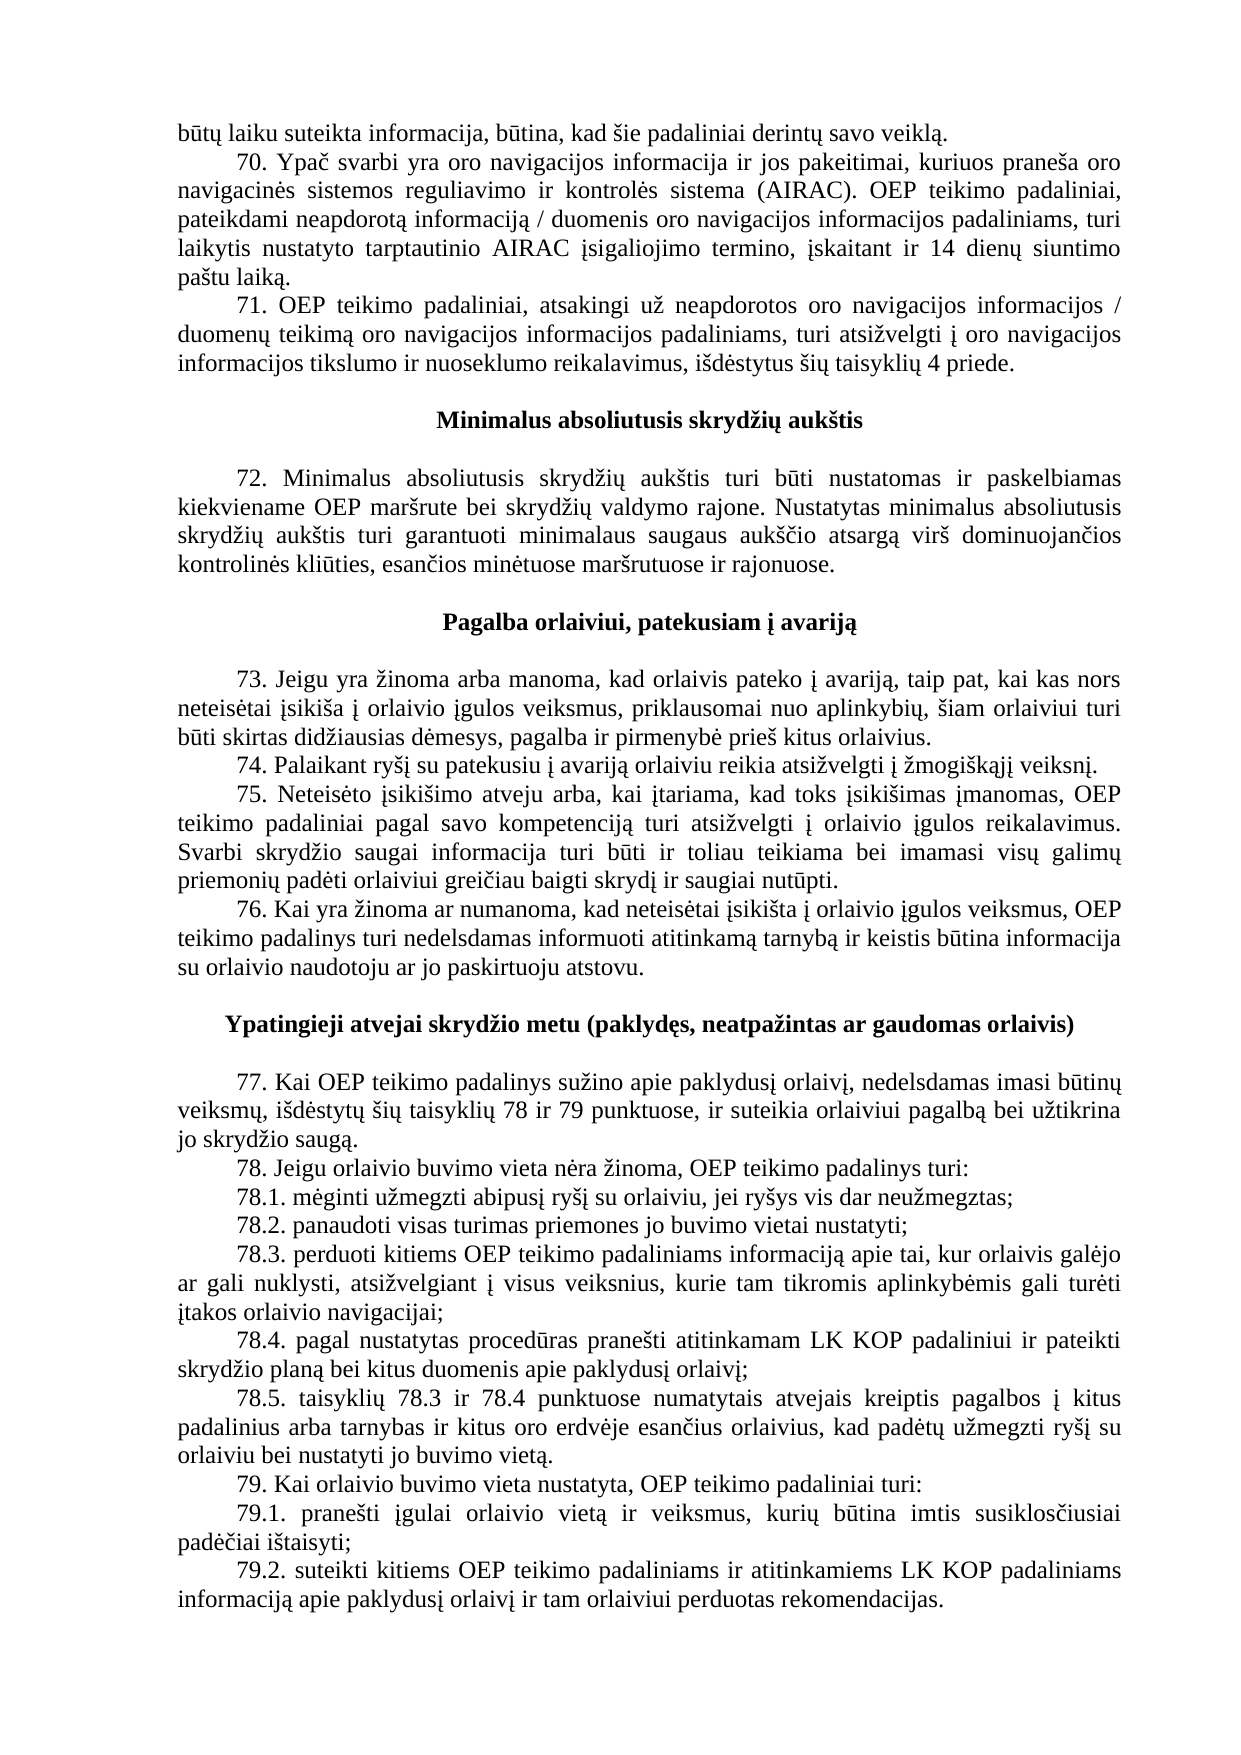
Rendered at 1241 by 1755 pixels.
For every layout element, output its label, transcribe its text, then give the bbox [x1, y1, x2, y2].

text 73. Jeigu yra žinoma arba manoma, kad orlaivis pateko į avariją, taip pat, kai kas nors neteisėtai įsikiša į orlaivio įgulos veiksmus, priklausomai nuo aplinkybių, šiam orlaiviui turi būti skirtas didžiausias dėmesys, pagalba ir pirmenybė prieš kitus orlaivius. [177, 664, 1122, 751]
text 70. Ypač svarbi yra oro navigacijos informacija ir jos pakeitimai, kuriuos praneša oro navigacinės sistemos reguliavimo ir kontrolės sistema (AIRAC). OEP teikimo padaliniai, pateikdami neapdorotą informaciją / duomenis oro navigacijos informacijos padaliniams, turi laikytis nustatyto tarptautinio AIRAC įsigaliojimo termino, įskaitant ir 14 dienų siuntimo paštu laiką. [177, 147, 1122, 291]
text 78.2. panaudoti visas turimas priemones jo buvimo vietai nustatyti; [177, 1211, 1122, 1239]
text 78.1. mėginti užmegzti abipusį ryšį su orlaiviu, jei ryšys vis dar neužmegztas; [177, 1182, 1122, 1211]
text 78.4. pagal nustatytas procedūras pranešti atitinkamam LK KOP padaliniui ir pateikti skrydžio planą bei kitus duomenis apie paklydusį orlaivį; [177, 1326, 1122, 1383]
text 79.1. pranešti įgulai orlaivio vietą ir veiksmus, kurių būtina imtis susiklosčiusiai padėčiai ištaisyti; [177, 1498, 1122, 1556]
text 78. Jeigu orlaivio buvimo vieta nėra žinoma, OEP teikimo padalinys turi: [177, 1153, 1122, 1182]
text 75. Neteisėto įsikišimo atveju arba, kai įtariama, kad toks įsikišimas įmanomas, OEP teikimo padaliniai pagal savo kompetenciją turi atsižvelgti į orlaivio įgulos reikalavimus. Svarbi skrydžio saugai informacija turi būti ir toliau teikiama bei imamasi visų galimų priemonių padėti orlaiviui greičiau baigti skrydį ir saugiai nutūpti. [177, 779, 1122, 894]
text 72. Minimalus absoliutusis skrydžių aukštis turi būti nustatomas ir paskelbiamas kiekviename OEP maršrute bei skrydžių valdymo rajone. Nustatytas minimalus absoliutusis skrydžių aukštis turi garantuoti minimalaus saugaus aukščio atsargą virš dominuojančios kontrolinės kliūties, esančios minėtuose maršrutuose ir rajonuose. [177, 463, 1122, 578]
text 79. Kai orlaivio buvimo vieta nustatyta, OEP teikimo padaliniai turi: [177, 1469, 1122, 1498]
text 76. Kai yra žinoma ar numanoma, kad neteisėtai įsikišta į orlaivio įgulos veiksmus, OEP teikimo padalinys turi nedelsdamas informuoti atitinkamą tarnybą ir keistis būtina informacija su orlaivio naudotoju ar jo paskirtuoju atstovu. [177, 894, 1122, 981]
text 78.5. taisyklių 78.3 ir 78.4 punktuose numatytais atvejais kreiptis pagalbos į kitus padalinius arba tarnybas ir kitus oro erdvėje esančius orlaivius, kad padėtų užmegzti ryšį su orlaiviu bei nustatyti jo buvimo vietą. [177, 1383, 1122, 1469]
text būtų laiku suteikta informacija, būtina, kad šie padaliniai derintų savo veiklą. [177, 118, 1122, 147]
text 78.3. perduoti kitiems OEP teikimo padaliniams informaciją apie tai, kur orlaivis galėjo ar gali nuklysti, atsižvelgiant į visus veiksnius, kurie tam tikromis aplinkybėmis gali turėti įtakos orlaivio navigacijai; [177, 1239, 1122, 1326]
text Ypatingieji atvejai skrydžio metu (paklydęs, neatpažintas ar gaudomas orlaivis) [177, 1009, 1122, 1038]
text 79.2. suteikti kitiems OEP teikimo padaliniams ir atitinkamiems LK KOP padaliniams informaciją apie paklydusį orlaivį ir tam orlaiviui perduotas rekomendacijas. [177, 1556, 1122, 1613]
text 71. OEP teikimo padaliniai, atsakingi už neapdorotos oro navigacijos informacijos / duomenų teikimą oro navigacijos informacijos padaliniams, turi atsižvelgti į oro navigacijos informacijos tikslumo ir nuoseklumo reikalavimus, išdėstytus šių taisyklių 4 priede. [177, 291, 1122, 377]
text 77. Kai OEP teikimo padalinys sužino apie paklydusį orlaivį, nedelsdamas imasi būtinų veiksmų, išdėstytų šių taisyklių 78 ir 79 punktuose, ir suteikia orlaiviui pagalbą bei užtikrina jo skrydžio saugą. [177, 1067, 1122, 1153]
text Pagalba orlaiviui, patekusiam į avariją [177, 607, 1122, 636]
text 74. Palaikant ryšį su patekusiu į avariją orlaiviu reikia atsižvelgti į žmogiškąjį veiksnį. [177, 751, 1122, 779]
text Minimalus absoliutusis skrydžių aukštis [177, 406, 1122, 434]
